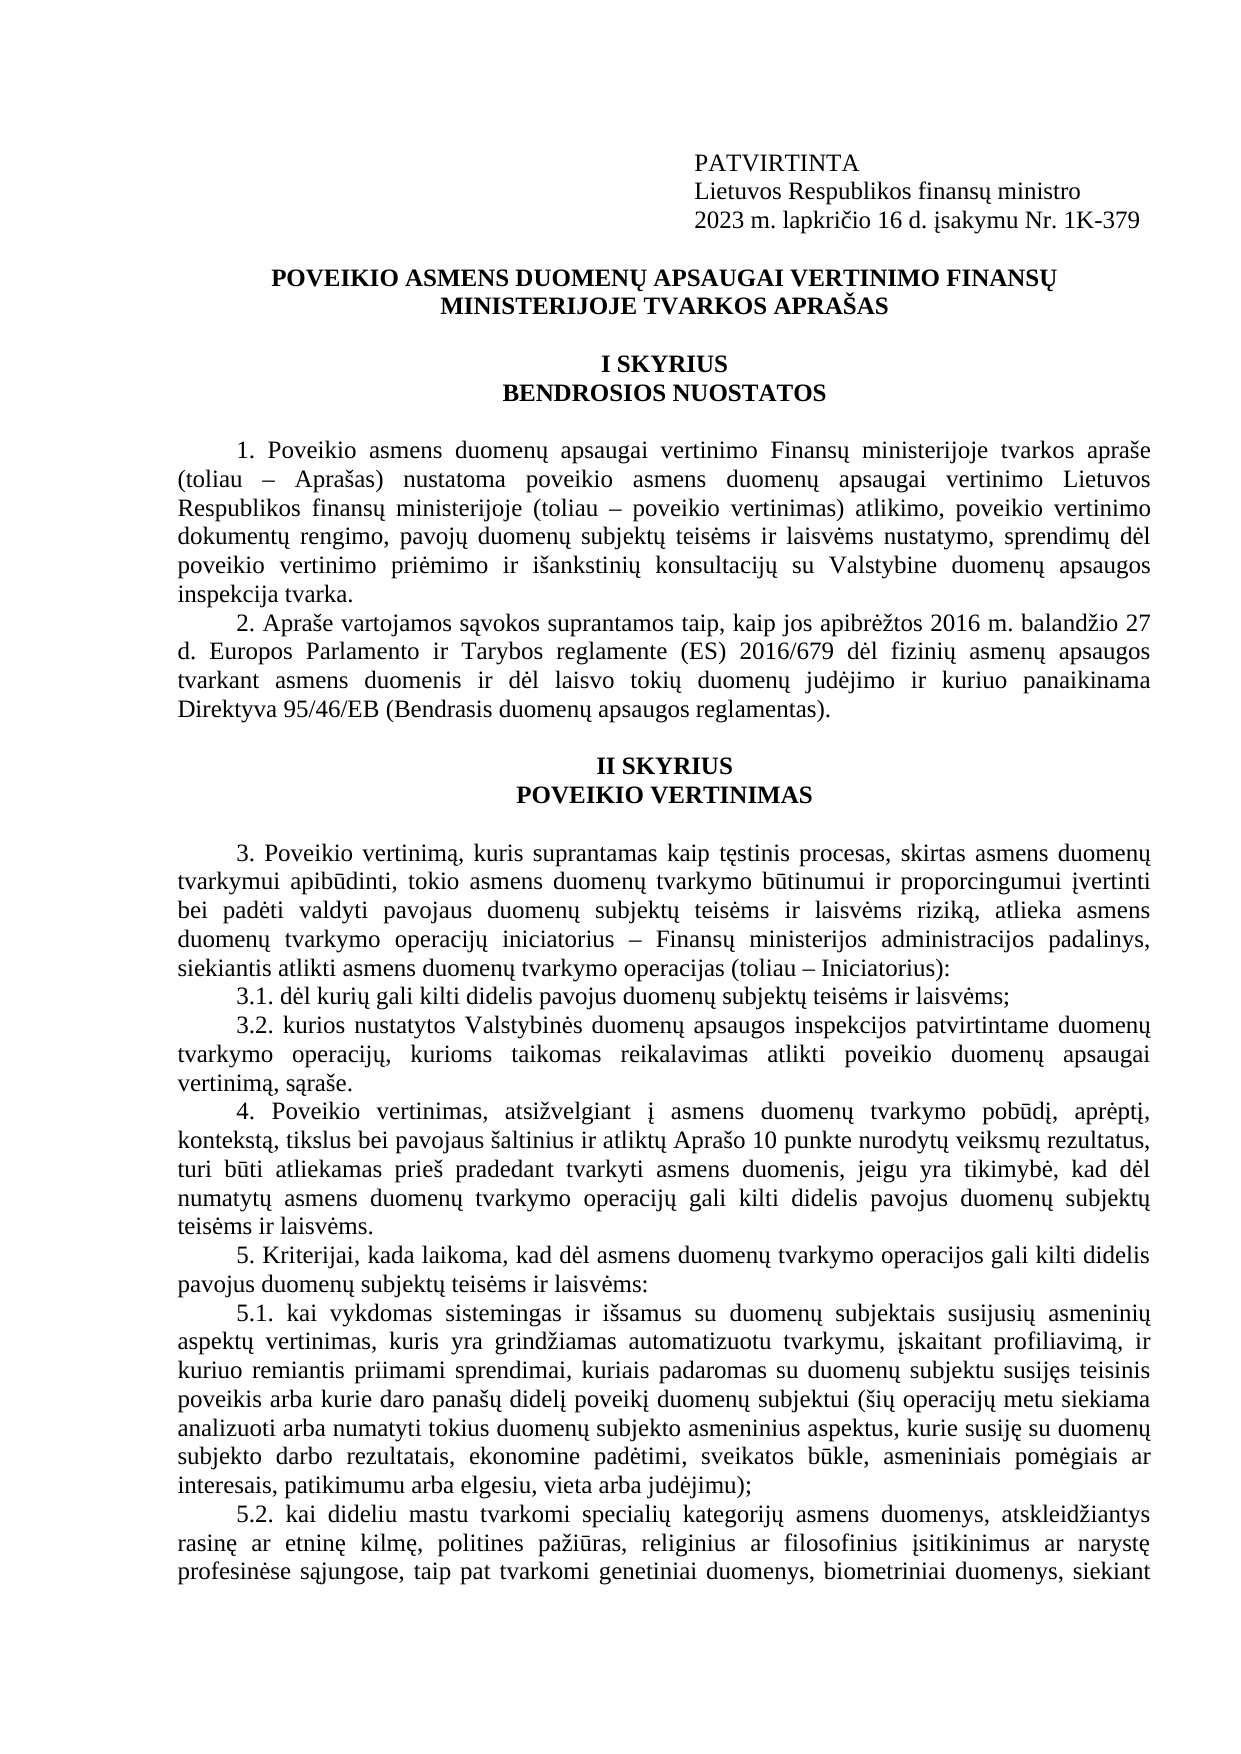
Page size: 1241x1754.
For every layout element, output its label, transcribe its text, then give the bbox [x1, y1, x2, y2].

text 1. Poveikio asmens duomenų apsaugai vertinimo Finansų ministerijoje tvarkos apraše (toliau – Aprašas) nustatoma poveikio asmens duomenų apsaugai vertinimo Lietuvos Respublikos finansų ministerijoje (toliau – poveikio vertinimas) atlikimo, poveikio vertinimo dokumentų rengimo, pavojų duomenų subjektų teisėms ir laisvėms nustatymo, sprendimų dėl poveikio vertinimo priėmimo ir išankstinių konsultacijų su Valstybine duomenų apsaugos inspekcija tvarka. [177, 435, 1152, 608]
text BENDROSIOS NUOSTATOS [177, 378, 1152, 406]
text PATVIRTINTA [694, 148, 1152, 176]
text 4. Poveikio vertinimas, atsižvelgiant į asmens duomenų tvarkymo pobūdį, aprėptį, kontekstą, tikslus bei pavojaus šaltinius ir atliktų Aprašo 10 punkte nurodytų veiksmų rezultatus, turi būti atliekamas prieš pradedant tvarkyti asmens duomenis, jeigu yra tikimybė, kad dėl numatytų asmens duomenų tvarkymo operacijų gali kilti didelis pavojus duomenų subjektų teisėms ir laisvėms. [177, 1096, 1152, 1240]
text 2. Apraše vartojamos sąvokos suprantamos taip, kaip jos apibrėžtos 2016 m. balandžio 27 d. Europos Parlamento ir Tarybos reglamente (ES) 2016/679 dėl fizinių asmenų apsaugos tvarkant asmens duomenis ir dėl laisvo tokių duomenų judėjimo ir kuriuo panaikinama Direktyva 95/46/EB (Bendrasis duomenų apsaugos reglamentas). [177, 608, 1152, 723]
text I SKYRIUS [177, 349, 1152, 378]
text 2023 m. lapkričio 16 d. įsakymu Nr. 1K-379 [694, 205, 1152, 234]
text 3.1. dėl kurių gali kilti didelis pavojus duomenų subjektų teisėms ir laisvėms; [177, 981, 1152, 1010]
text POVEIKIO VERTINIMAS [177, 780, 1152, 809]
text 3. Poveikio vertinimą, kuris suprantamas kaip tęstinis procesas, skirtas asmens duomenų tvarkymui apibūdinti, tokio asmens duomenų tvarkymo būtinumui ir proporcingumui įvertinti bei padėti valdyti pavojaus duomenų subjektų teisėms ir laisvėms riziką, atlieka asmens duomenų tvarkymo operacijų iniciatorius – Finansų ministerijos administracijos padalinys, siekiantis atlikti asmens duomenų tvarkymo operacijas (toliau – Iniciatorius): [177, 838, 1152, 981]
text 5.2. kai dideliu mastu tvarkomi specialių kategorijų asmens duomenys, atskleidžiantys rasinę ar etninę kilmę, politines pažiūras, religinius ar filosofinius įsitikinimus ar narystę profesinėse sąjungose, taip pat tvarkomi genetiniai duomenys, biometriniai duomenys, siekiant [177, 1499, 1152, 1585]
text 3.2. kurios nustatytos Valstybinės duomenų apsaugos inspekcijos patvirtintame duomenų tvarkymo operacijų, kurioms taikomas reikalavimas atlikti poveikio duomenų apsaugai vertinimą, sąraše. [177, 1010, 1152, 1096]
text II SKYRIUS [177, 751, 1152, 780]
text POVEIKIO ASMENS DUOMENŲ APSAUGAI VERTINIMO FINANSŲ MINISTERIJOJE TVARKOS APRAŠAS [177, 263, 1152, 320]
text 5.1. kai vykdomas sistemingas ir išsamus su duomenų subjektais susijusių asmeninių aspektų vertinimas, kuris yra grindžiamas automatizuotu tvarkymu, įskaitant profiliavimą, ir kuriuo remiantis priimami sprendimai, kuriais padaromas su duomenų subjektu susijęs teisinis poveikis arba kurie daro panašų didelį poveikį duomenų subjektui (šių operacijų metu siekiama analizuoti arba numatyti tokius duomenų subjekto asmeninius aspektus, kurie susiję su duomenų subjekto darbo rezultatais, ekonomine padėtimi, sveikatos būkle, asmeniniais pomėgiais ar interesais, patikimumu arba elgesiu, vieta arba judėjimu); [177, 1298, 1152, 1499]
text 5. Kriterijai, kada laikoma, kad dėl asmens duomenų tvarkymo operacijos gali kilti didelis pavojus duomenų subjektų teisėms ir laisvėms: [177, 1240, 1152, 1298]
text Lietuvos Respublikos finansų ministro [694, 176, 1152, 205]
